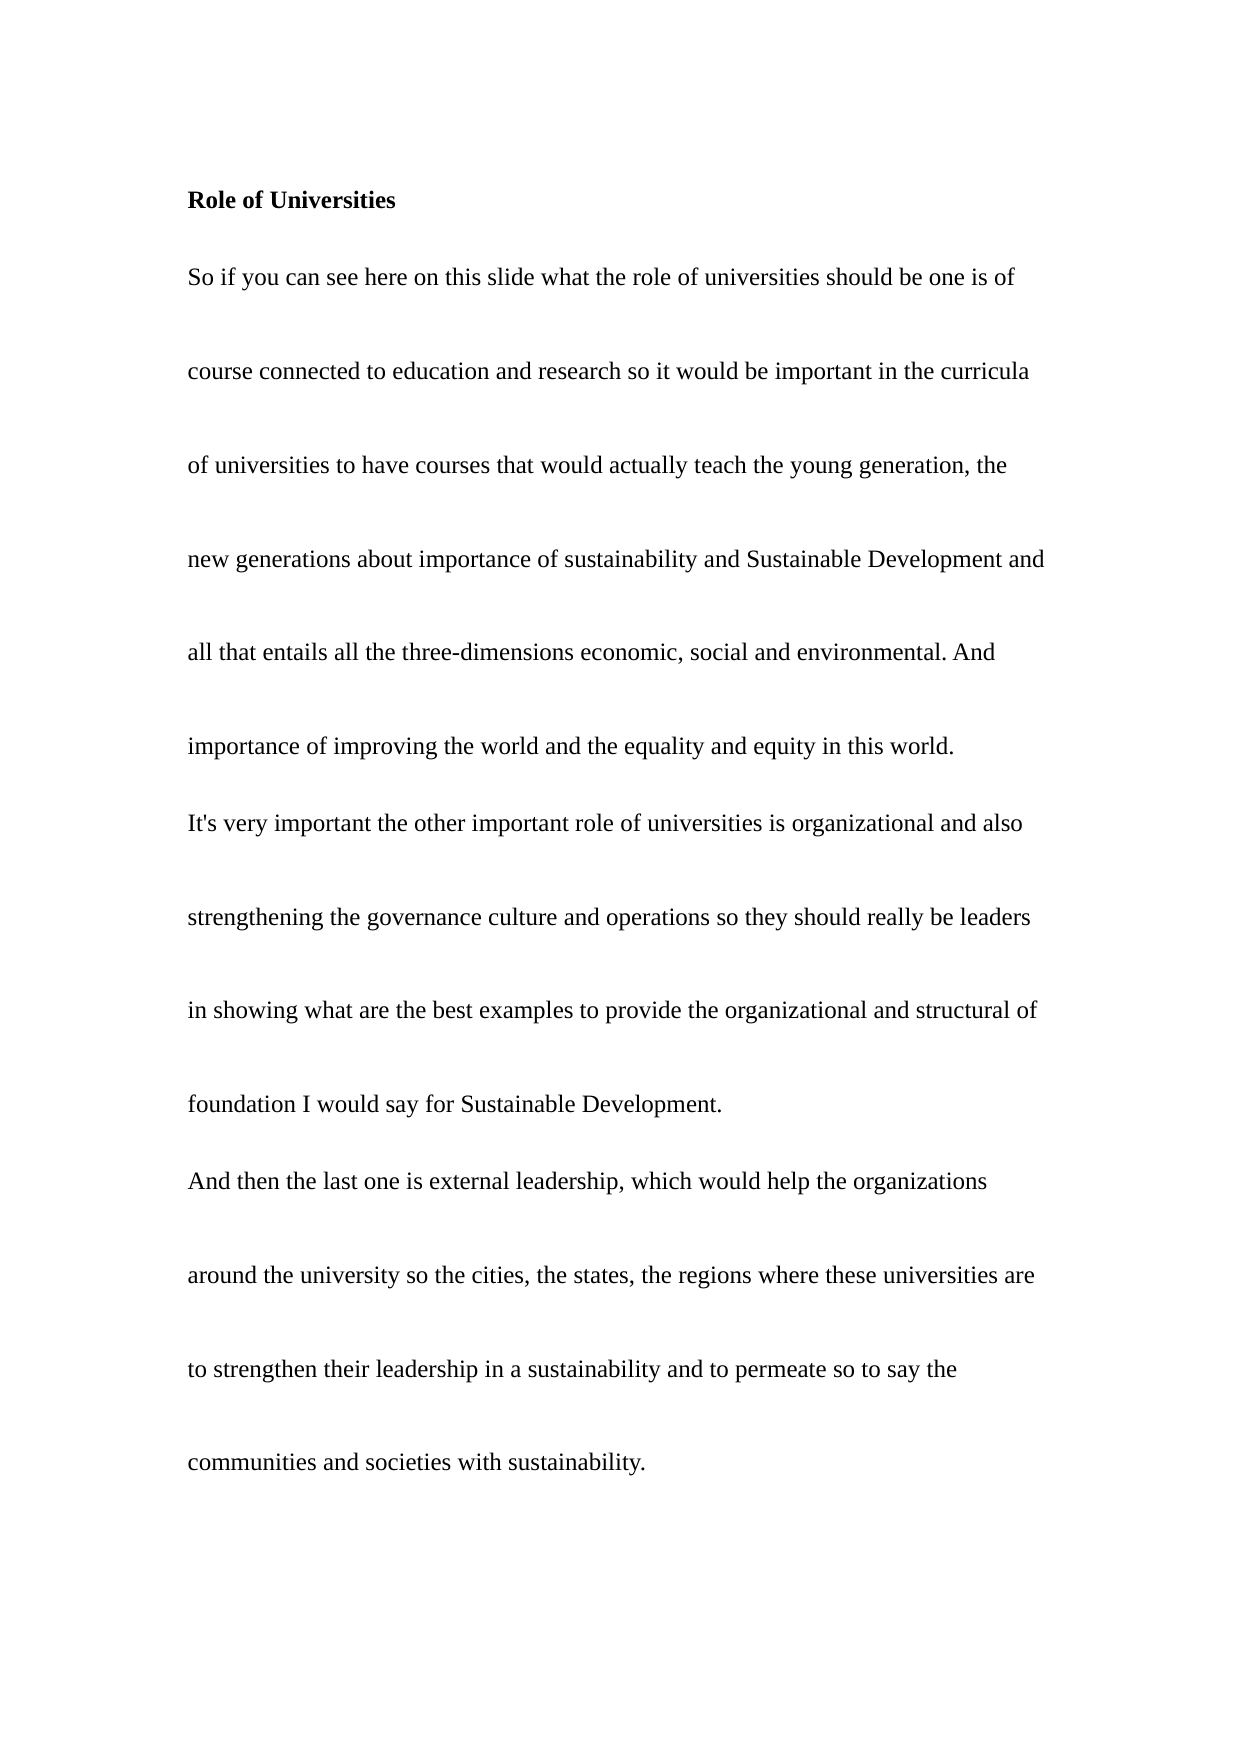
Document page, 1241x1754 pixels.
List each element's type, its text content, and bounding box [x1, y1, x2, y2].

text So if you can see here on this slide what the role of universities should be one is of course connected to education and research so it would be important in the curricula of universities to have courses that would actually teach the young generation, the new generations about importance of sustainability and Sustainable Development and all that entails all the three-dimensions economic, social and environmental. And importance of improving the world and the equality and equity in this world. [187, 235, 1053, 766]
text Role of Universities [187, 158, 1053, 221]
text And then the last one is external leadership, which would help the organizations around the university so the cities, the states, the regions where these universities are to strengthen their leadership in a sustainability and to permeate so to say the communities and societies with sustainability. [187, 1139, 1053, 1483]
text It's very important the other important role of universities is organizational and also strengthening the governance culture and operations so they should really be leaders in showing what are the best examples to provide the organizational and structural of foundation I would say for Sustainable Development. [187, 781, 1053, 1124]
